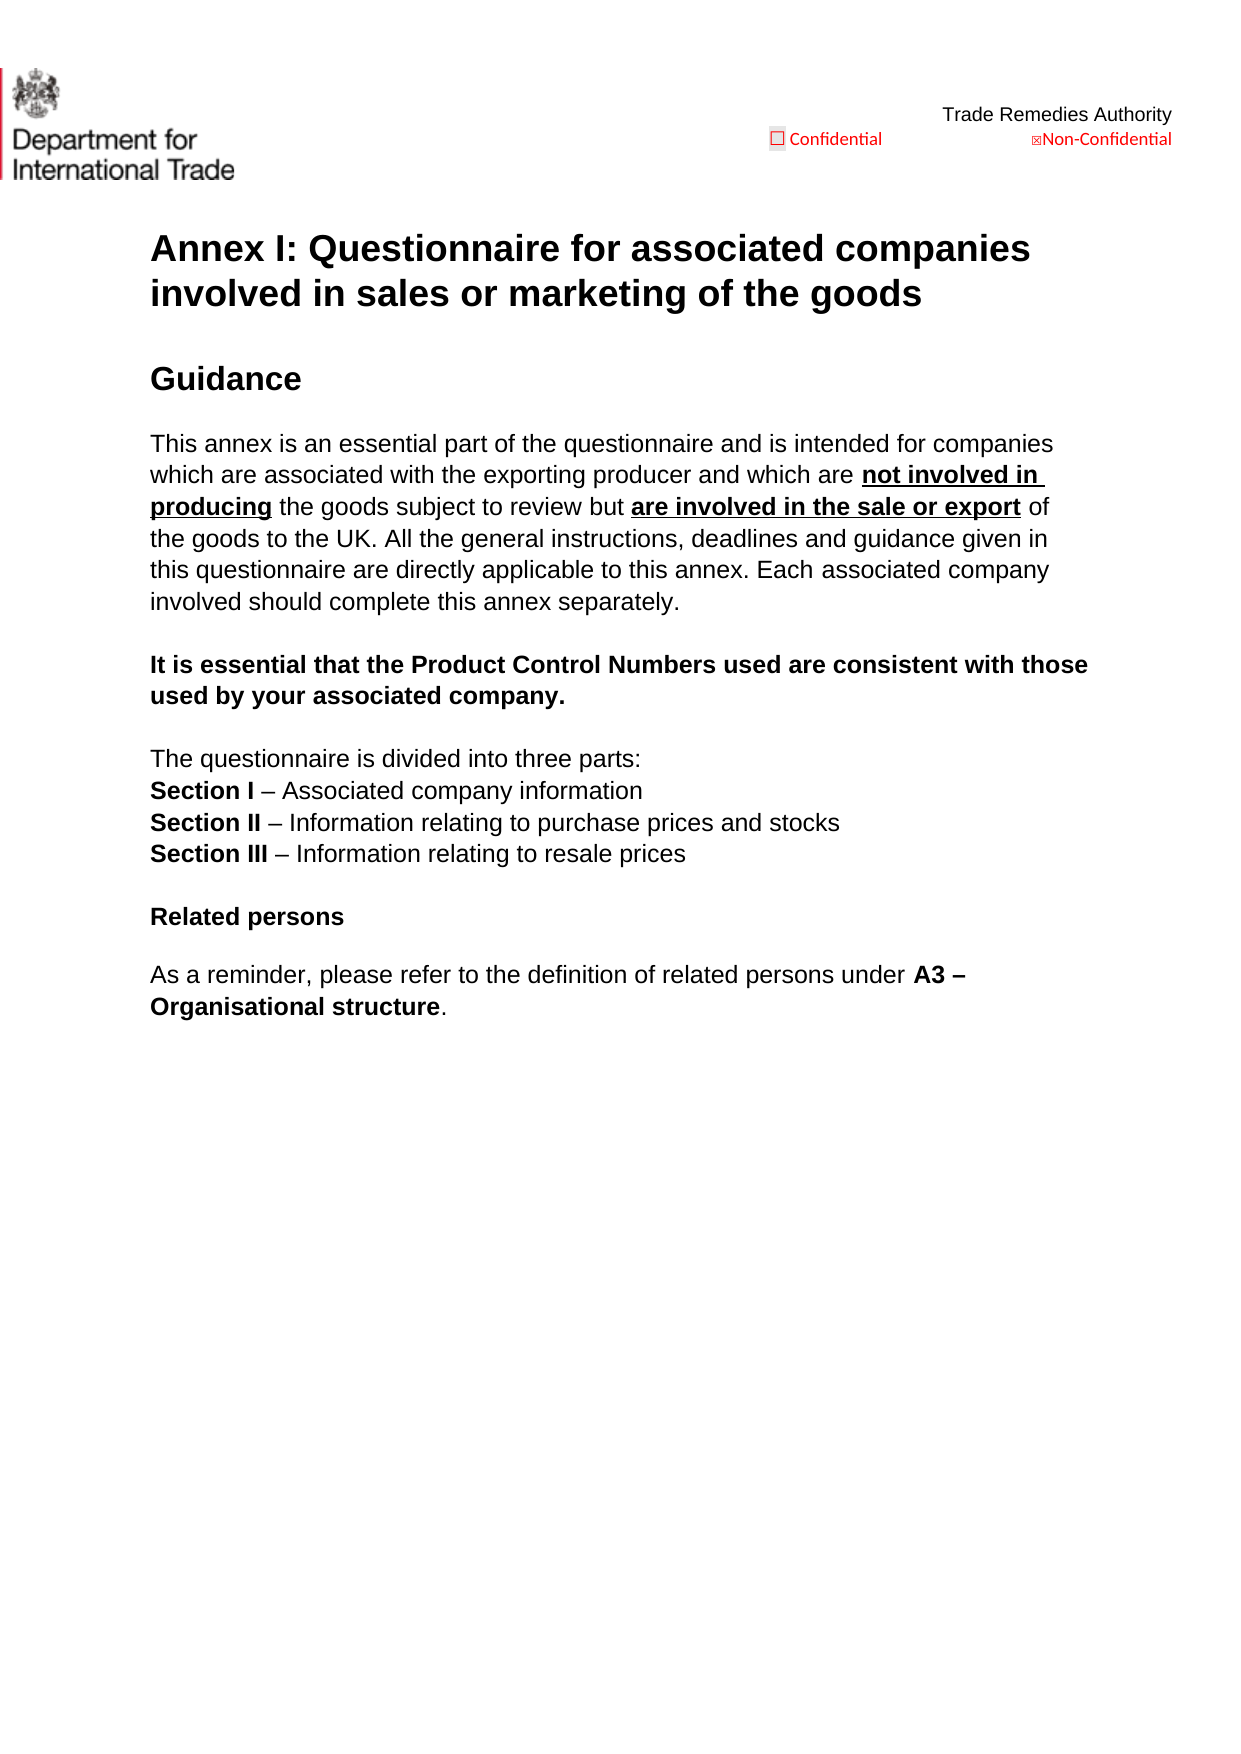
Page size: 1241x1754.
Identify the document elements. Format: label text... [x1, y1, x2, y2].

subtitle Guidance [150, 359, 1090, 397]
subtitle Related persons [150, 902, 1090, 931]
text Section III – Information relating to resale prices [150, 839, 1090, 868]
text This annex is an essential part of the questionnaire and is intended for companies which are associated with the exporting producer and which are not involved in producing the goods subject to review but are involved in the sale or export of the goods to the UK. All the general instructions, deadlines and guidance given in this questionnaire are directly applicable to this annex. Each associated company involved should complete this annex separately. [150, 429, 1090, 615]
text Section I – Associated company information [150, 776, 1090, 805]
text The questionnaire is divided into three parts: [150, 744, 1090, 773]
text It is essential that the Product Control Numbers used are consistent with those used by your associated company. [150, 650, 1090, 710]
subtitle Annex I: Questionnaire for associated companies involved in sales or marketing of the goods [150, 226, 1090, 314]
text Section II – Information relating to purchase prices and stocks [150, 808, 1090, 836]
text As a reminder, please refer to the definition of related persons under A3 – Organisational structure. [150, 960, 1090, 1020]
